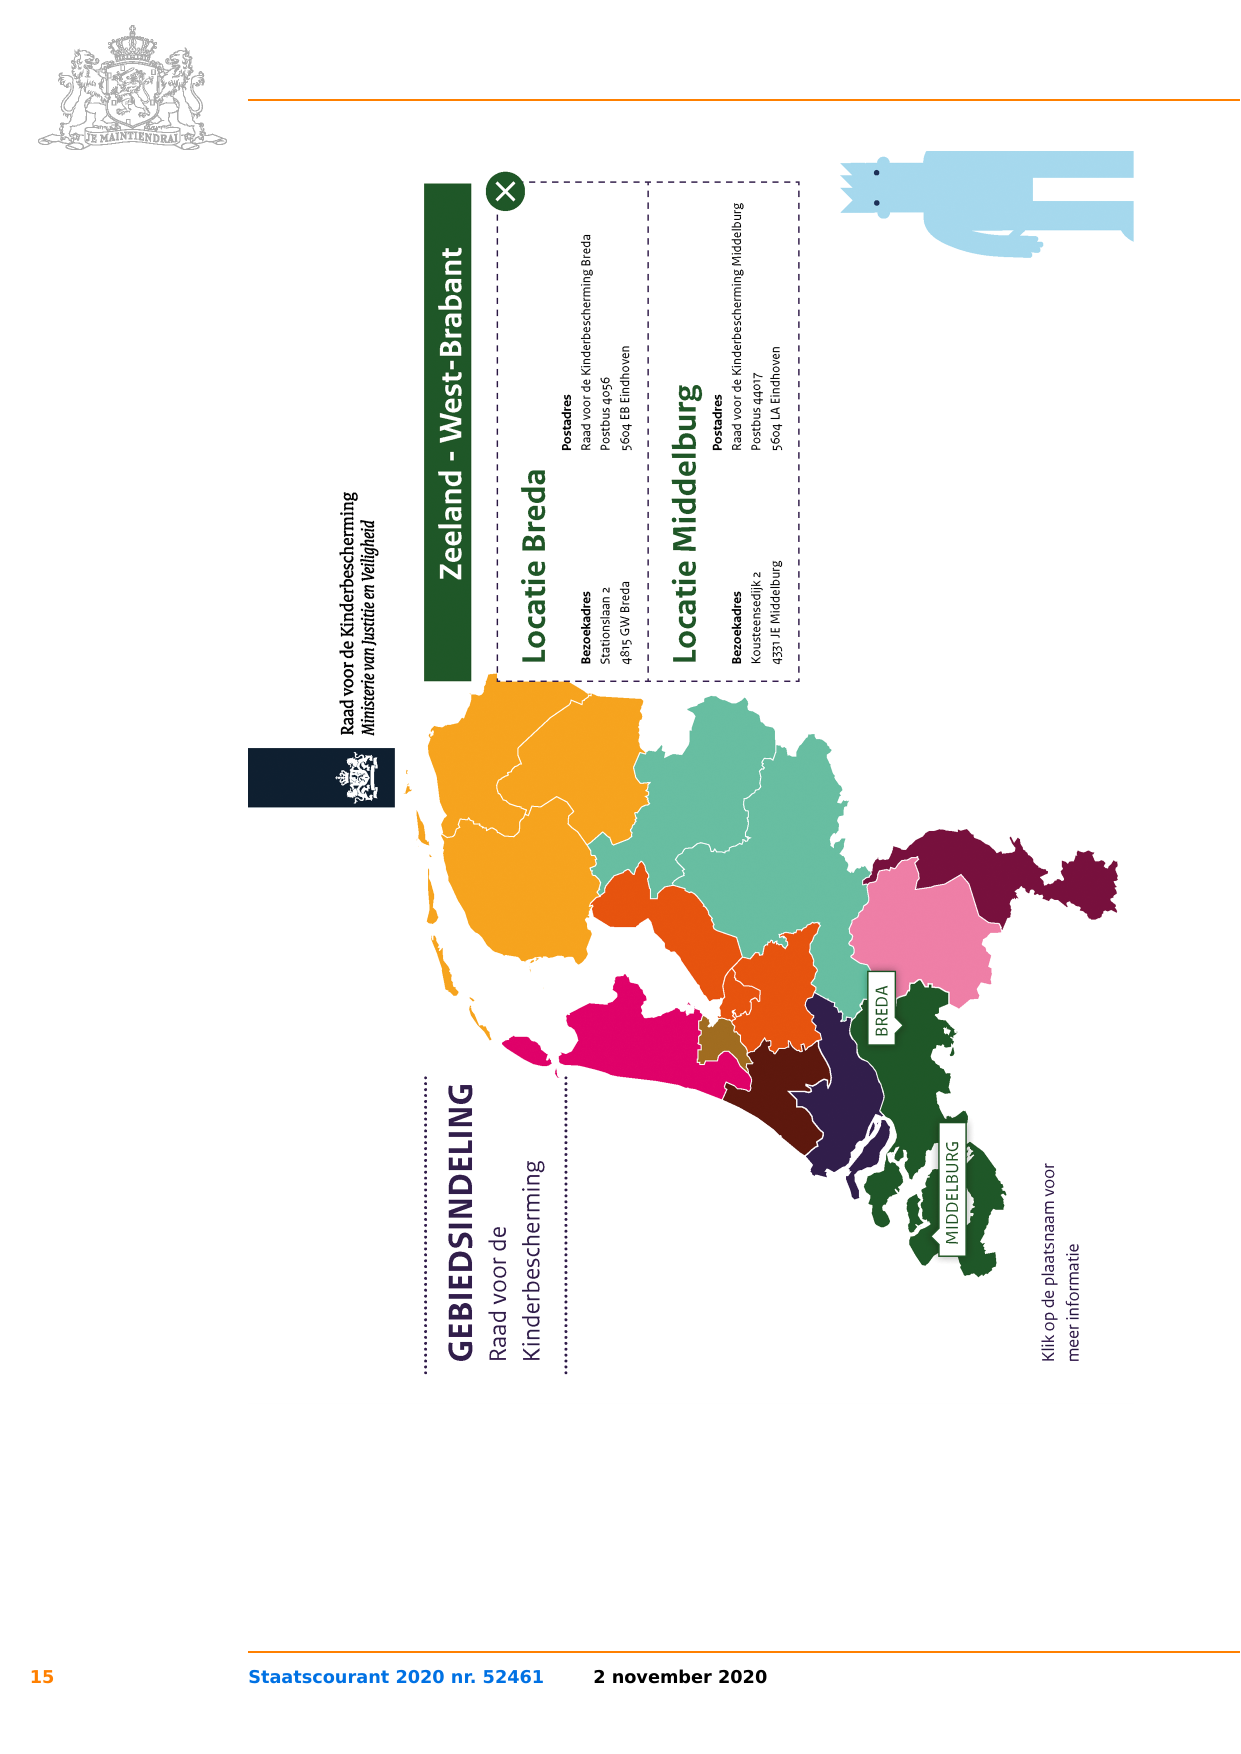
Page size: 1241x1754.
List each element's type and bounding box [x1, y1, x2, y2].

picture [248, 151, 1134, 1404]
picture [38, 25, 227, 150]
